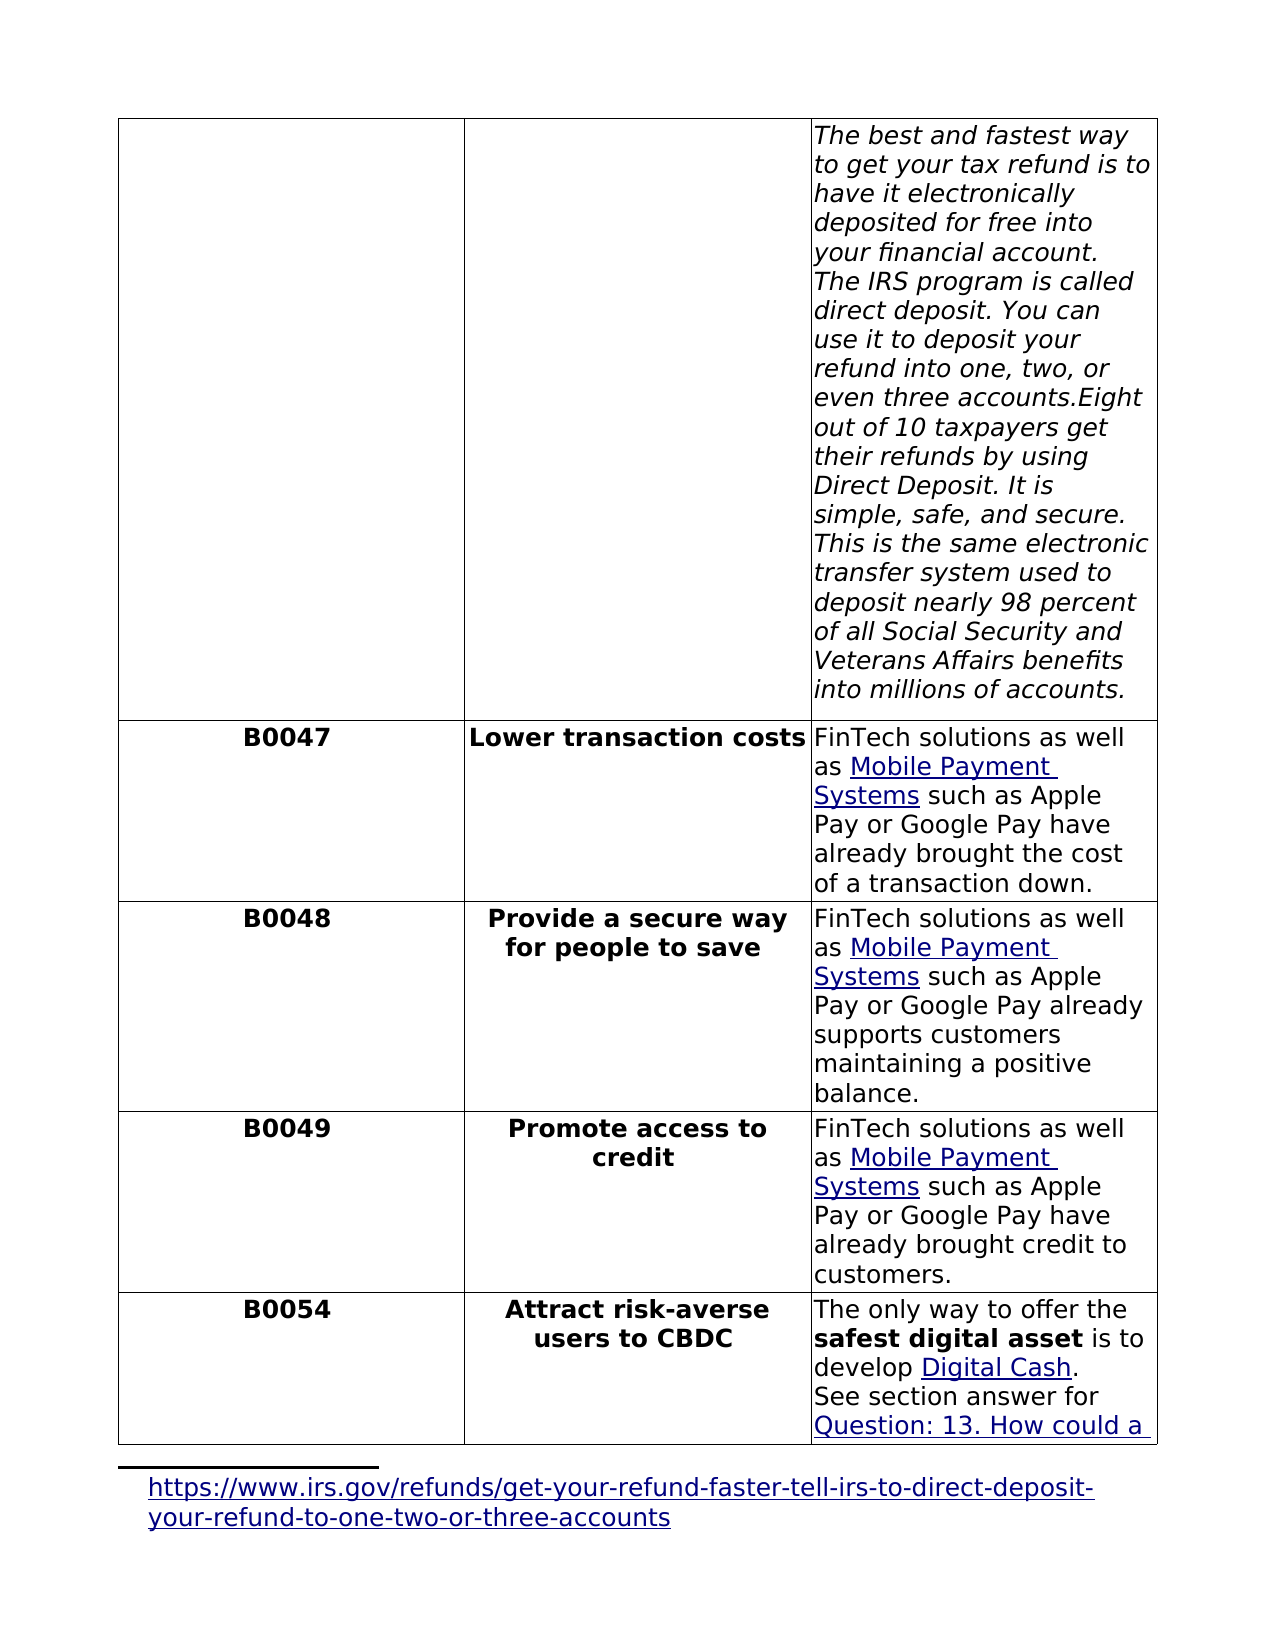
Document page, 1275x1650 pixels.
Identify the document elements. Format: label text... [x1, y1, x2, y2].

table_cell B0047 [119, 721, 464, 901]
table_cell The only way to offer the safest digital asset is to develop Digital Cash. See section answer for Question: 13. How could a [812, 1293, 1157, 1444]
table_cell [119, 119, 464, 720]
table_cell The U.S. States like California would claim that this already exists with Electronic Benefits Transfer (EBT). This could be expanded to a national level but would require Laws and Regulations to change. According to the IRS: The best and fastest way to get your tax refund is to have it electronically deposited for free into your financial account. The IRS program is called direct deposit. You can use it to deposit your refund into one, two, or even three accounts.Eight out of 10 taxpayers get their refunds by using Direct Deposit. It is simple, safe, and secure. This is the same electronic transfer system used to deposit nearly 98 percent of all Social Security and Veterans Affairs benefits into millions of accounts. [812, 119, 1157, 720]
table_cell FinTech solutions as well as Mobile Payment Systems such as Apple Pay or Google Pay have already brought credit to customers. [812, 1112, 1157, 1292]
table_cell B0049 [119, 1112, 464, 1292]
table_cell [465, 119, 811, 720]
table_cell B0054 [119, 1293, 464, 1444]
table_cell B0048 [119, 902, 464, 1111]
table_cell FinTech solutions as well as Mobile Payment Systems such as Apple Pay or Google Pay have already brought the cost of a transaction down. [812, 721, 1157, 901]
table_cell FinTech solutions as well as Mobile Payment Systems such as Apple Pay or Google Pay already supports customers maintaining a positive balance. [812, 902, 1157, 1111]
table_cell Lower transaction costs [465, 721, 811, 901]
table_cell Provide a secure way for people to save [465, 902, 811, 1111]
table_cell Attract risk-averse users to CBDC [465, 1293, 811, 1444]
table_cell Promote access to credit [465, 1112, 811, 1292]
